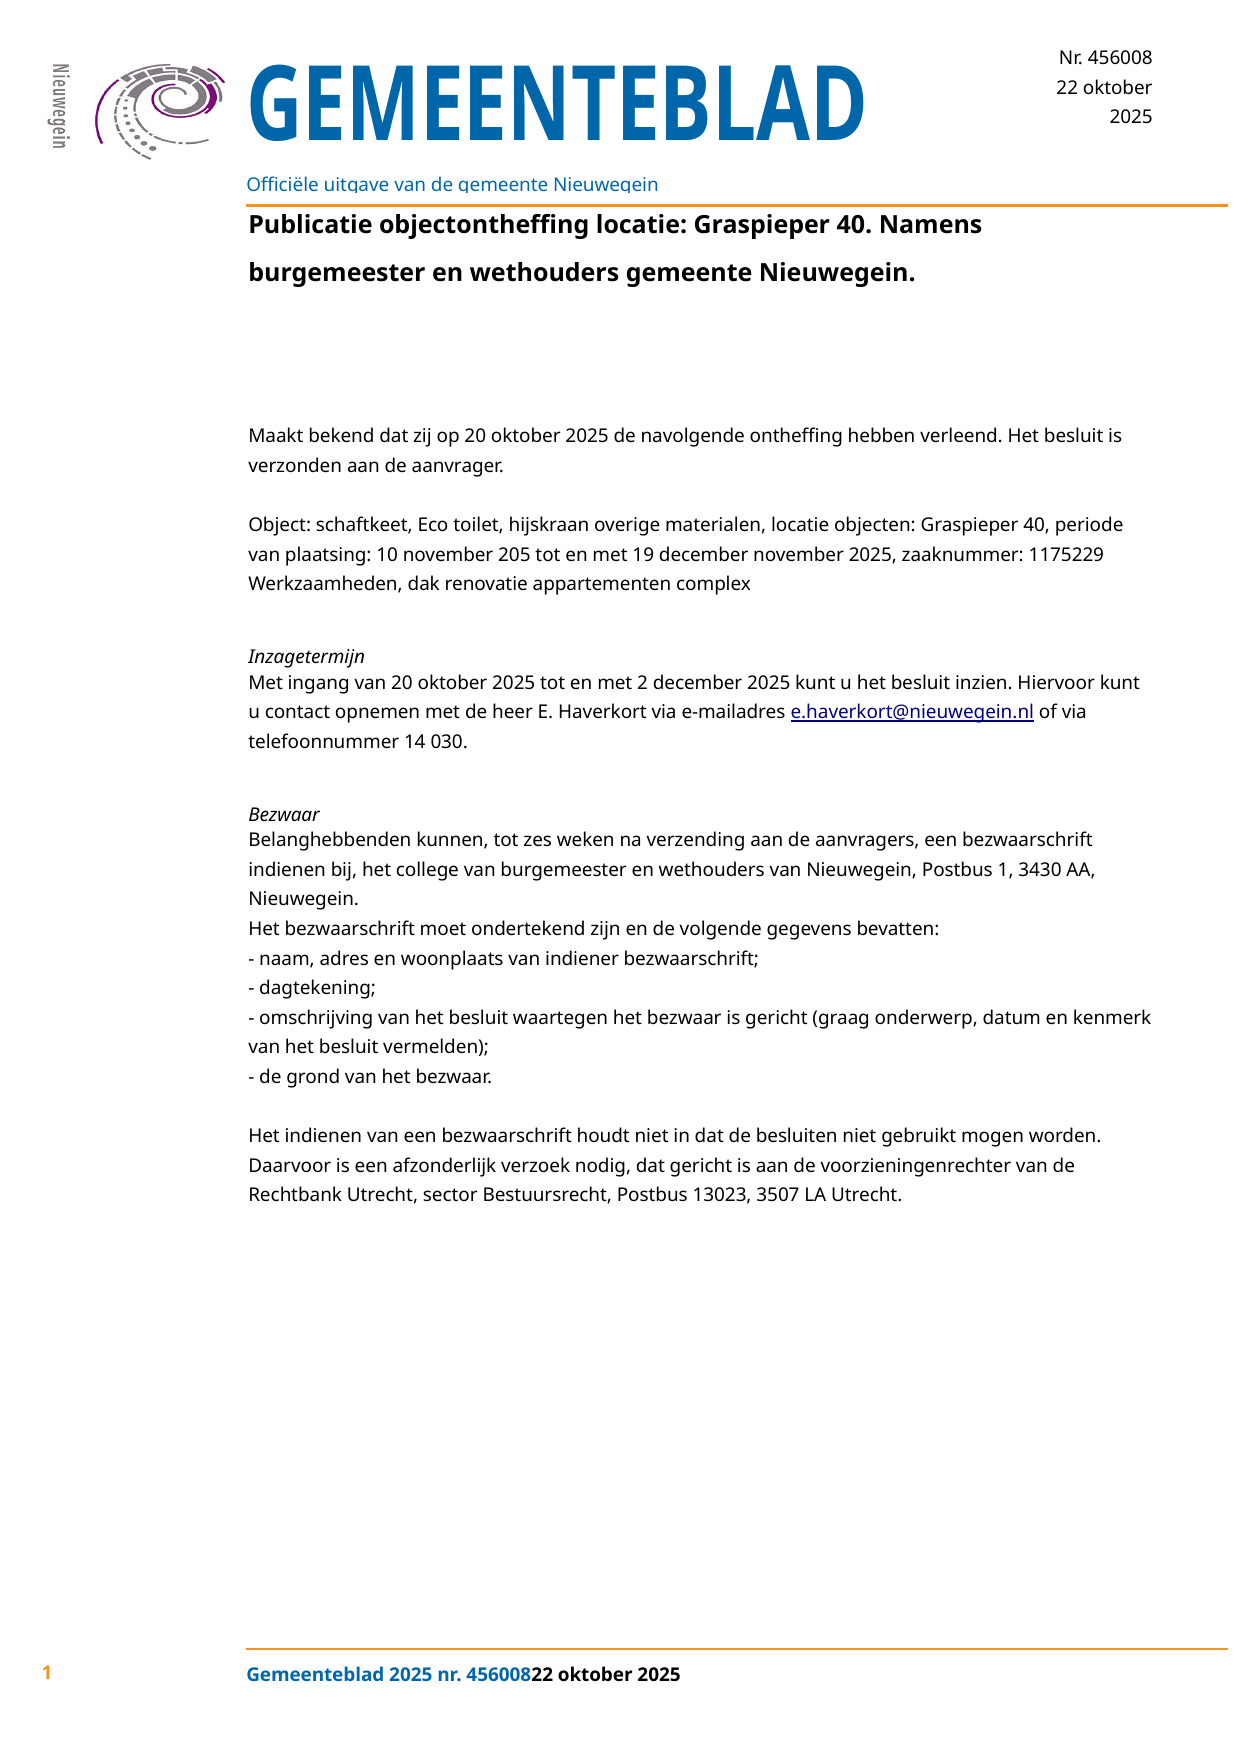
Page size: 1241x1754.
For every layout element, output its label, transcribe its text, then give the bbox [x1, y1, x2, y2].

text Het indienen van een bezwaarschrift houdt niet in dat de besluiten niet gebruikt mogen worden. Daarvoor is een afzonderlijk verzoek nodig, dat gericht is aan de voorzieningenrechter van de Rechtbank Utrecht, sector Bestuursrecht, Postbus 13023, 3507 LA Utrecht. [248, 1122, 1152, 1207]
text - dagtekening; [248, 974, 1152, 1000]
text Belanghebbenden kunnen, tot zes weken na verzending aan de aanvragers, een bezwaarschrift indienen bij, het college van burgemeester en wethouders van Nieuwegein, Postbus 1, 3430 AA, Nieuwegein. [248, 826, 1152, 911]
text Met ingang van 20 oktober 2025 tot en met 2 december 2025 kunt u het besluit inzien. Hiervoor kunt u contact opnemen met de heer E. Haverkort via e-mailadres e.haverkort@nieuwegein.nl of via telefoonnummer 14 030. [248, 669, 1152, 754]
text Bezwaar [248, 801, 1152, 826]
text - de grond van het bezwaar. [248, 1063, 1152, 1089]
text Maakt bekend dat zij op 20 oktober 2025 de navolgende ontheffing hebben verleend. Het besluit is verzonden aan de aanvrager. [248, 422, 1152, 478]
text - omschrijving van het besluit waartegen het bezwaar is gericht (graag onderwerp, datum en kenmerk van het besluit vermelden); [248, 1004, 1152, 1059]
text Inzagetermijn [248, 643, 1152, 669]
text - naam, adres en woonplaats van indiener bezwaarschrift; [248, 945, 1152, 971]
text Werkzaamheden, dak renovatie appartementen complex [248, 570, 1152, 596]
text Object: schaftkeet, Eco toilet, hijskraan overige materialen, locatie objecten: Graspieper 40, periode van plaatsing: 10 november 205 tot en met 19 december november 2025, zaaknummer: 1175229 [248, 511, 1152, 567]
text Het bezwaarschrift moet ondertekend zijn en de volgende gegevens bevatten: [248, 915, 1152, 941]
text Publicatie objectontheffing locatie: Graspieper 40. Namens burgemeester en wethouders gemeente Nieuwegein. [248, 207, 1152, 288]
picture [41, 47, 231, 172]
